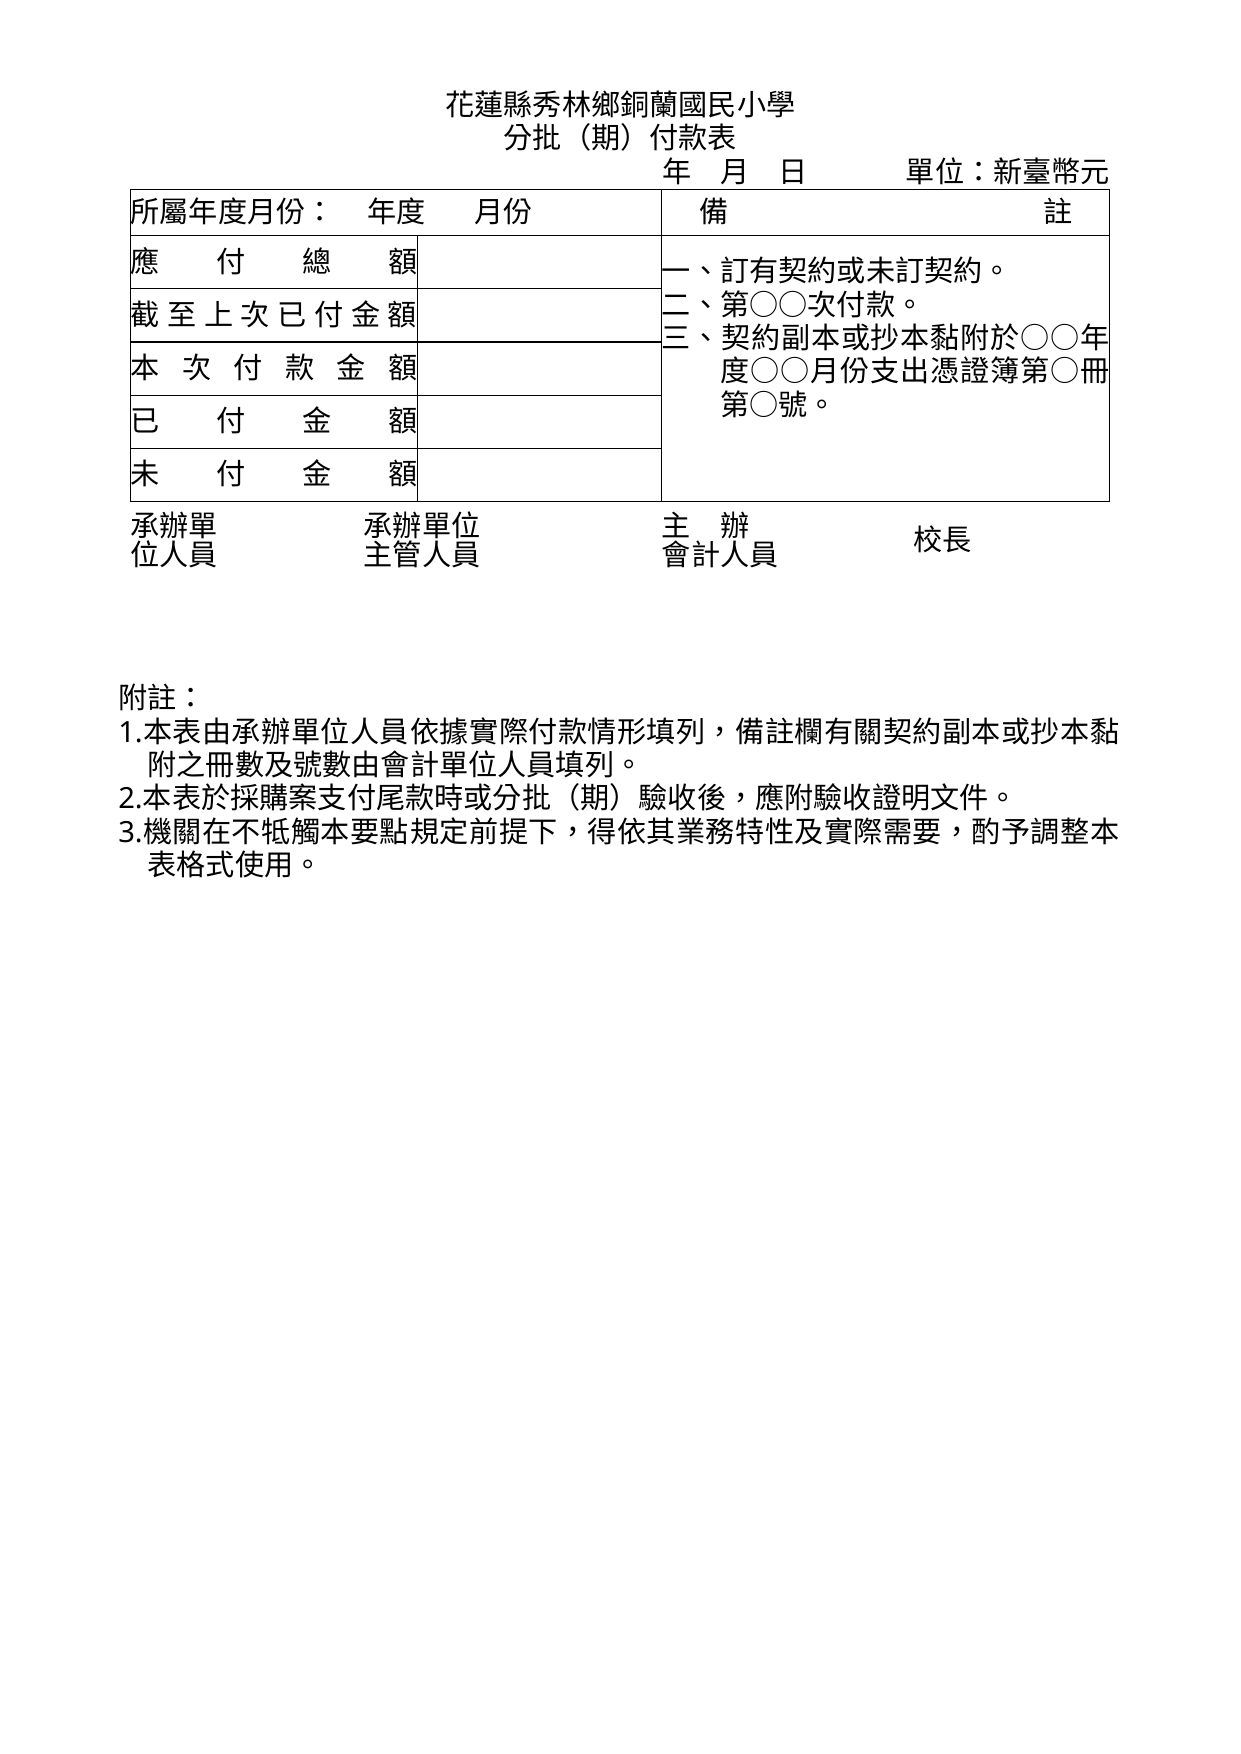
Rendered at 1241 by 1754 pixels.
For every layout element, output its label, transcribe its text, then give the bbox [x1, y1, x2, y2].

table_cell 承辦單 位人員 [130, 502, 305, 582]
table_cell 應付總額 [131, 236, 417, 288]
table_cell 一、訂有契約或未訂契約。 二、第○○次付款。 三、契約副本或抄本黏附於○○年度○○月份支出憑證簿第○冊第○號。 [662, 236, 1109, 501]
table_cell [418, 396, 661, 448]
table_cell [418, 236, 661, 288]
text 3.機關在不牴觸本要點規定前提下，得依其業務特性及實際需要，酌予調整本表格式使用。 [118, 816, 1122, 882]
text 2.本表於採購案支付尾款時或分批（期）驗收後，應附驗收證明文件。 [118, 782, 1122, 816]
table_cell 所屬年度月份： 年度 月份 [131, 190, 661, 235]
text 1.本表由承辦單位人員依據實際付款情形填列，備註欄有關契約副本或抄本黏附之冊數及號數由會計單位人員填列。 [118, 716, 1122, 782]
table_cell 校長 [914, 502, 1110, 582]
table_header 花蓮縣秀林鄉銅蘭國民小學 分批（期）付款表 年 月 日 單位：新臺幣元 [130, 89, 1110, 189]
table_cell 已付金額 [131, 396, 417, 448]
table_cell 截至上次已付金額 [131, 289, 417, 341]
table_cell [493, 502, 662, 582]
table_cell 承辦單位 主管人員 [305, 502, 493, 582]
table_cell 未付金額 [131, 449, 417, 501]
text 附註： [118, 682, 1122, 716]
table_cell 主 辦 會計人員 [662, 502, 913, 582]
table_cell [418, 343, 661, 394]
table_cell 備註 [662, 190, 1109, 235]
table_cell [418, 289, 661, 341]
table_cell [418, 449, 661, 501]
table_cell 本次付款金額 [131, 343, 417, 394]
